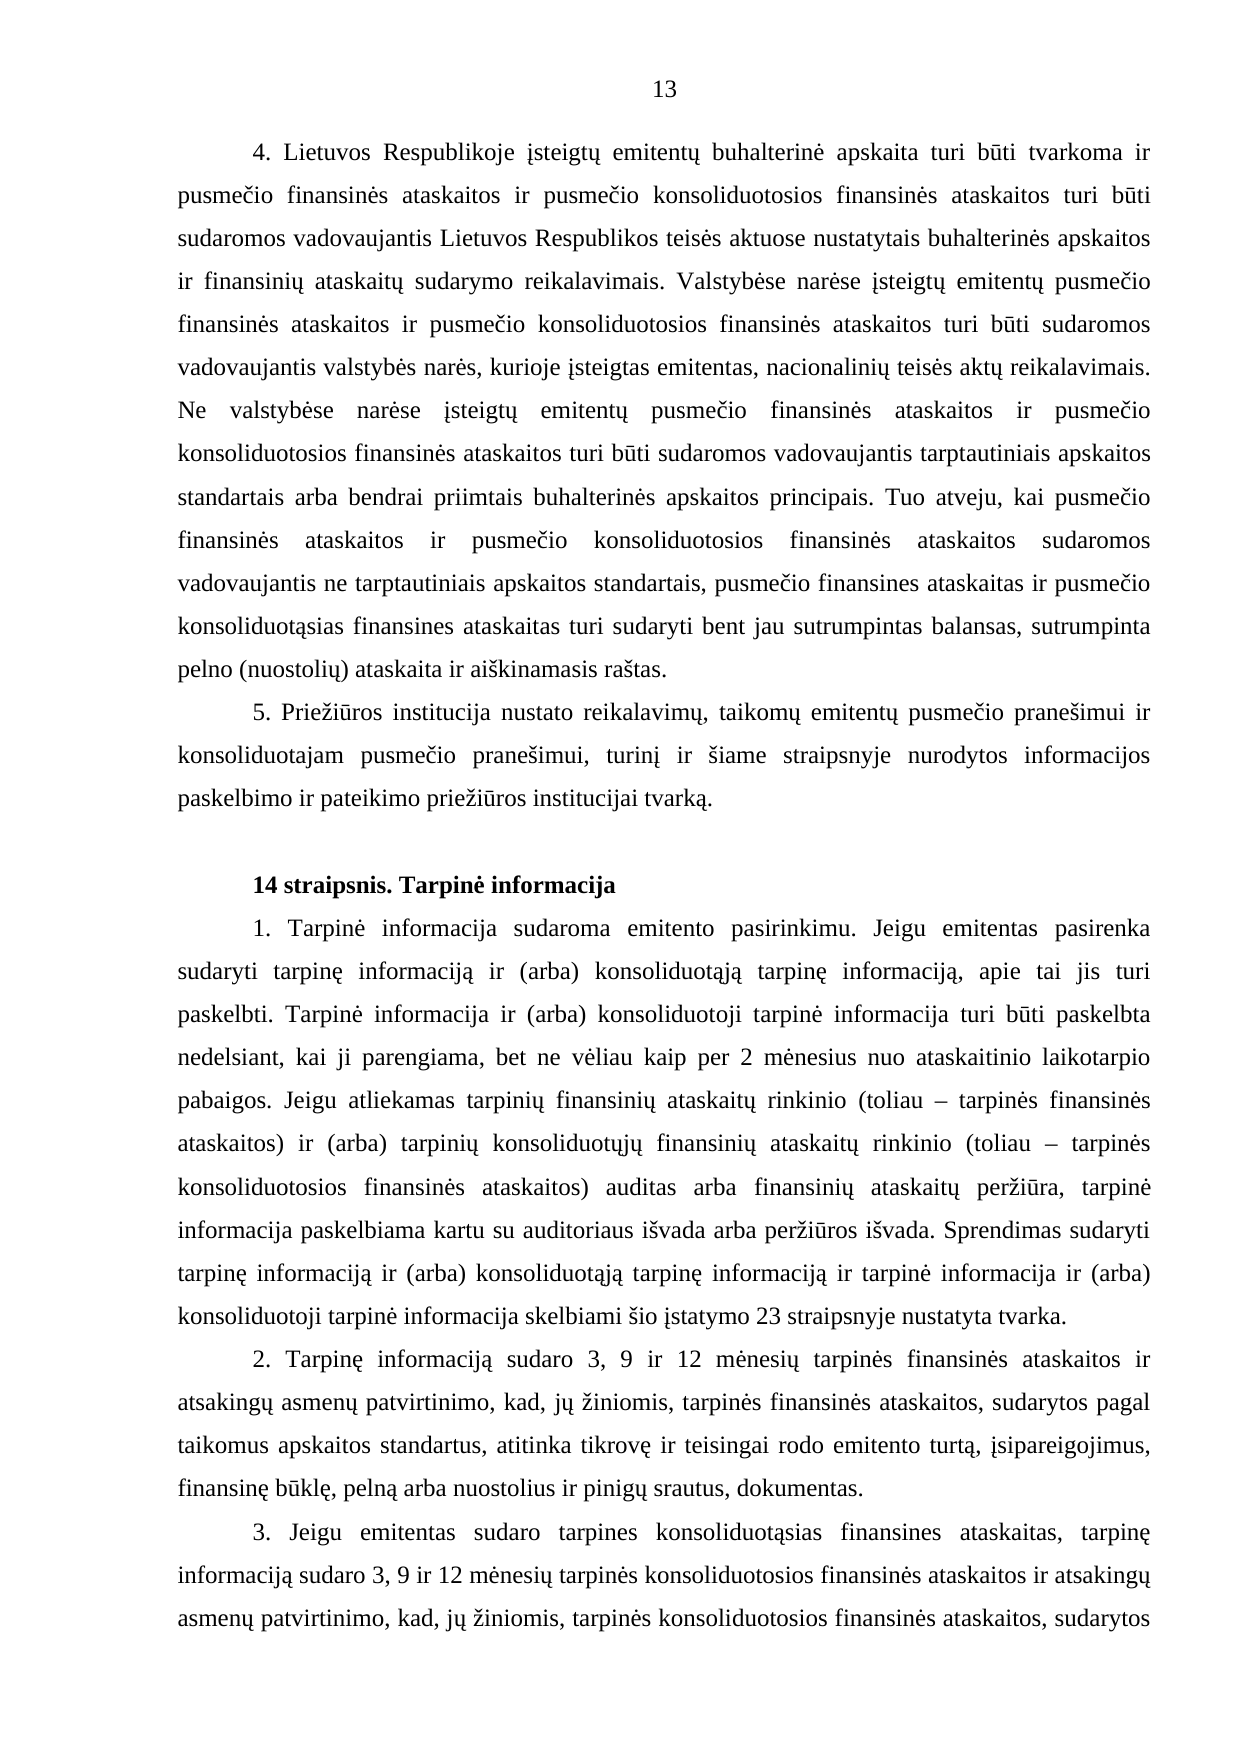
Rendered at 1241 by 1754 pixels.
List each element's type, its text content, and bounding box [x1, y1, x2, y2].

text 14 straipsnis. Tarpinė informacija [177, 870, 1152, 898]
text 4. Lietuvos Respublikoje įsteigtų emitentų buhalterinė apskaita turi būti tvarkoma ir pusmečio finansinės ataskaitos ir pusmečio konsoliduotosios finansinės ataskaitos turi būti sudaromos vadovaujantis Lietuvos Respublikos teisės aktuose nustatytais buhalterinės apskaitos ir finansinių ataskaitų sudarymo reikalavimais. Valstybėse narėse įsteigtų emitentų pusmečio finansinės ataskaitos ir pusmečio konsoliduotosios finansinės ataskaitos turi būti sudaromos vadovaujantis valstybės narės, kurioje įsteigtas emitentas, nacionalinių teisės aktų reikalavimais. Ne valstybėse narėse įsteigtų emitentų pusmečio finansinės ataskaitos ir pusmečio konsoliduotosios finansinės ataskaitos turi būti sudaromos vadovaujantis tarptautiniais apskaitos standartais arba bendrai priimtais buhalterinės apskaitos principais. Tuo atveju, kai pusmečio finansinės ataskaitos ir pusmečio konsoliduotosios finansinės ataskaitos sudaromos vadovaujantis ne tarptautiniais apskaitos standartais, pusmečio finansines ataskaitas ir pusmečio konsoliduotąsias finansines ataskaitas turi sudaryti bent jau sutrumpintas balansas, sutrumpinta pelno (nuostolių) ataskaita ir aiškinamasis raštas. [177, 137, 1152, 683]
text 3. Jeigu emitentas sudaro tarpines konsoliduotąsias finansines ataskaitas, tarpinę informaciją sudaro 3, 9 ir 12 mėnesių tarpinės konsoliduotosios finansinės ataskaitos ir atsakingų asmenų patvirtinimo, kad, jų žiniomis, tarpinės konsoliduotosios finansinės ataskaitos, sudarytos [177, 1517, 1152, 1632]
text 1. Tarpinė informacija sudaroma emitento pasirinkimu. Jeigu emitentas pasirenka sudaryti tarpinę informaciją ir (arba) konsoliduotąją tarpinę informaciją, apie tai jis turi paskelbti. Tarpinė informacija ir (arba) konsoliduotoji tarpinė informacija turi būti paskelbta nedelsiant, kai ji parengiama, bet ne vėliau kaip per 2 mėnesius nuo ataskaitinio laikotarpio pabaigos. Jeigu atliekamas tarpinių finansinių ataskaitų rinkinio (toliau – tarpinės finansinės ataskaitos) ir (arba) tarpinių konsoliduotųjų finansinių ataskaitų rinkinio (toliau – tarpinės konsoliduotosios finansinės ataskaitos) auditas arba finansinių ataskaitų peržiūra, tarpinė informacija paskelbiama kartu su auditoriaus išvada arba peržiūros išvada. Sprendimas sudaryti tarpinę informaciją ir (arba) konsoliduotąją tarpinę informaciją ir tarpinė informacija ir (arba) konsoliduotoji tarpinė informacija skelbiami šio įstatymo 23 straipsnyje nustatyta tvarka. [177, 913, 1152, 1330]
text 5. Priežiūros institucija nustato reikalavimų, taikomų emitentų pusmečio pranešimui ir konsoliduotajam pusmečio pranešimui, turinį ir šiame straipsnyje nurodytos informacijos paskelbimo ir pateikimo priežiūros institucijai tvarką. [177, 697, 1152, 812]
text 2. Tarpinę informaciją sudaro 3, 9 ir 12 mėnesių tarpinės finansinės ataskaitos ir atsakingų asmenų patvirtinimo, kad, jų žiniomis, tarpinės finansinės ataskaitos, sudarytos pagal taikomus apskaitos standartus, atitinka tikrovę ir teisingai rodo emitento turtą, įsipareigojimus, finansinę būklę, pelną arba nuostolius ir pinigų srautus, dokumentas. [177, 1344, 1152, 1502]
